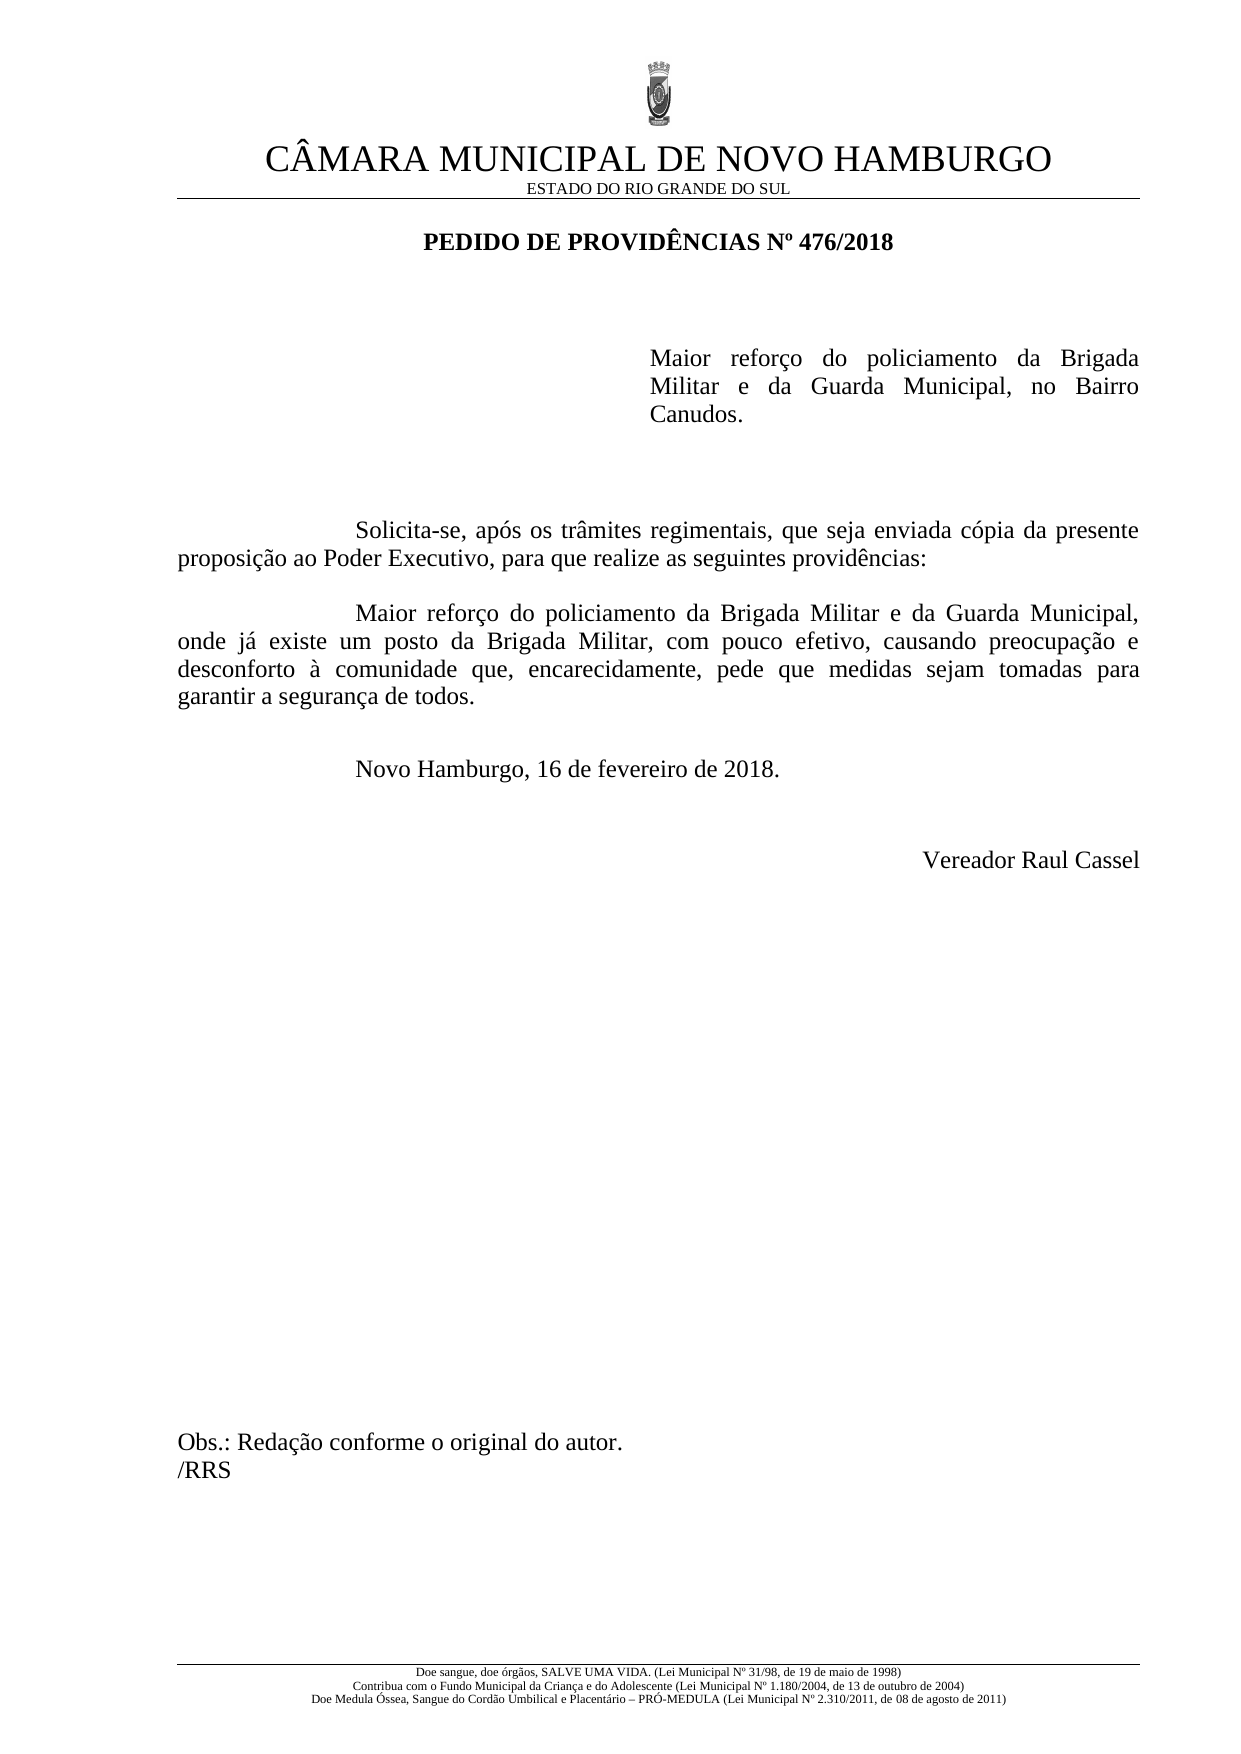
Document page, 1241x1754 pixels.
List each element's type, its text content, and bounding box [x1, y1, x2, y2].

text Maior reforço do policiamento da Brigada Militar e da Guarda Municipal, onde já existe um posto da Brigada Militar, com pouco efetivo, causando preocupação e desconforto à comunidade que, encarecidamente, pede que medidas sejam tomadas para garantir a segurança de todos. [177, 599, 1140, 710]
text PEDIDO DE PROVIDÊNCIAS Nº 476/2018 [177, 228, 1140, 256]
text Vereador Raul Cassel [177, 846, 1140, 874]
text Obs.: Redação conforme o original do autor. [177, 1428, 1140, 1456]
text /RRS [177, 1456, 1140, 1484]
text Maior reforço do policiamento da Brigada Militar e da Guarda Municipal, no Bairro Canudos. [649, 344, 1140, 428]
text Solicita-se, após os trâmites regimentais, que seja enviada cópia da presente proposição ao Poder Executivo, para que realize as seguintes providências: [177, 516, 1140, 572]
text Novo Hamburgo, 16 de fevereiro de 2018. [177, 756, 1140, 783]
